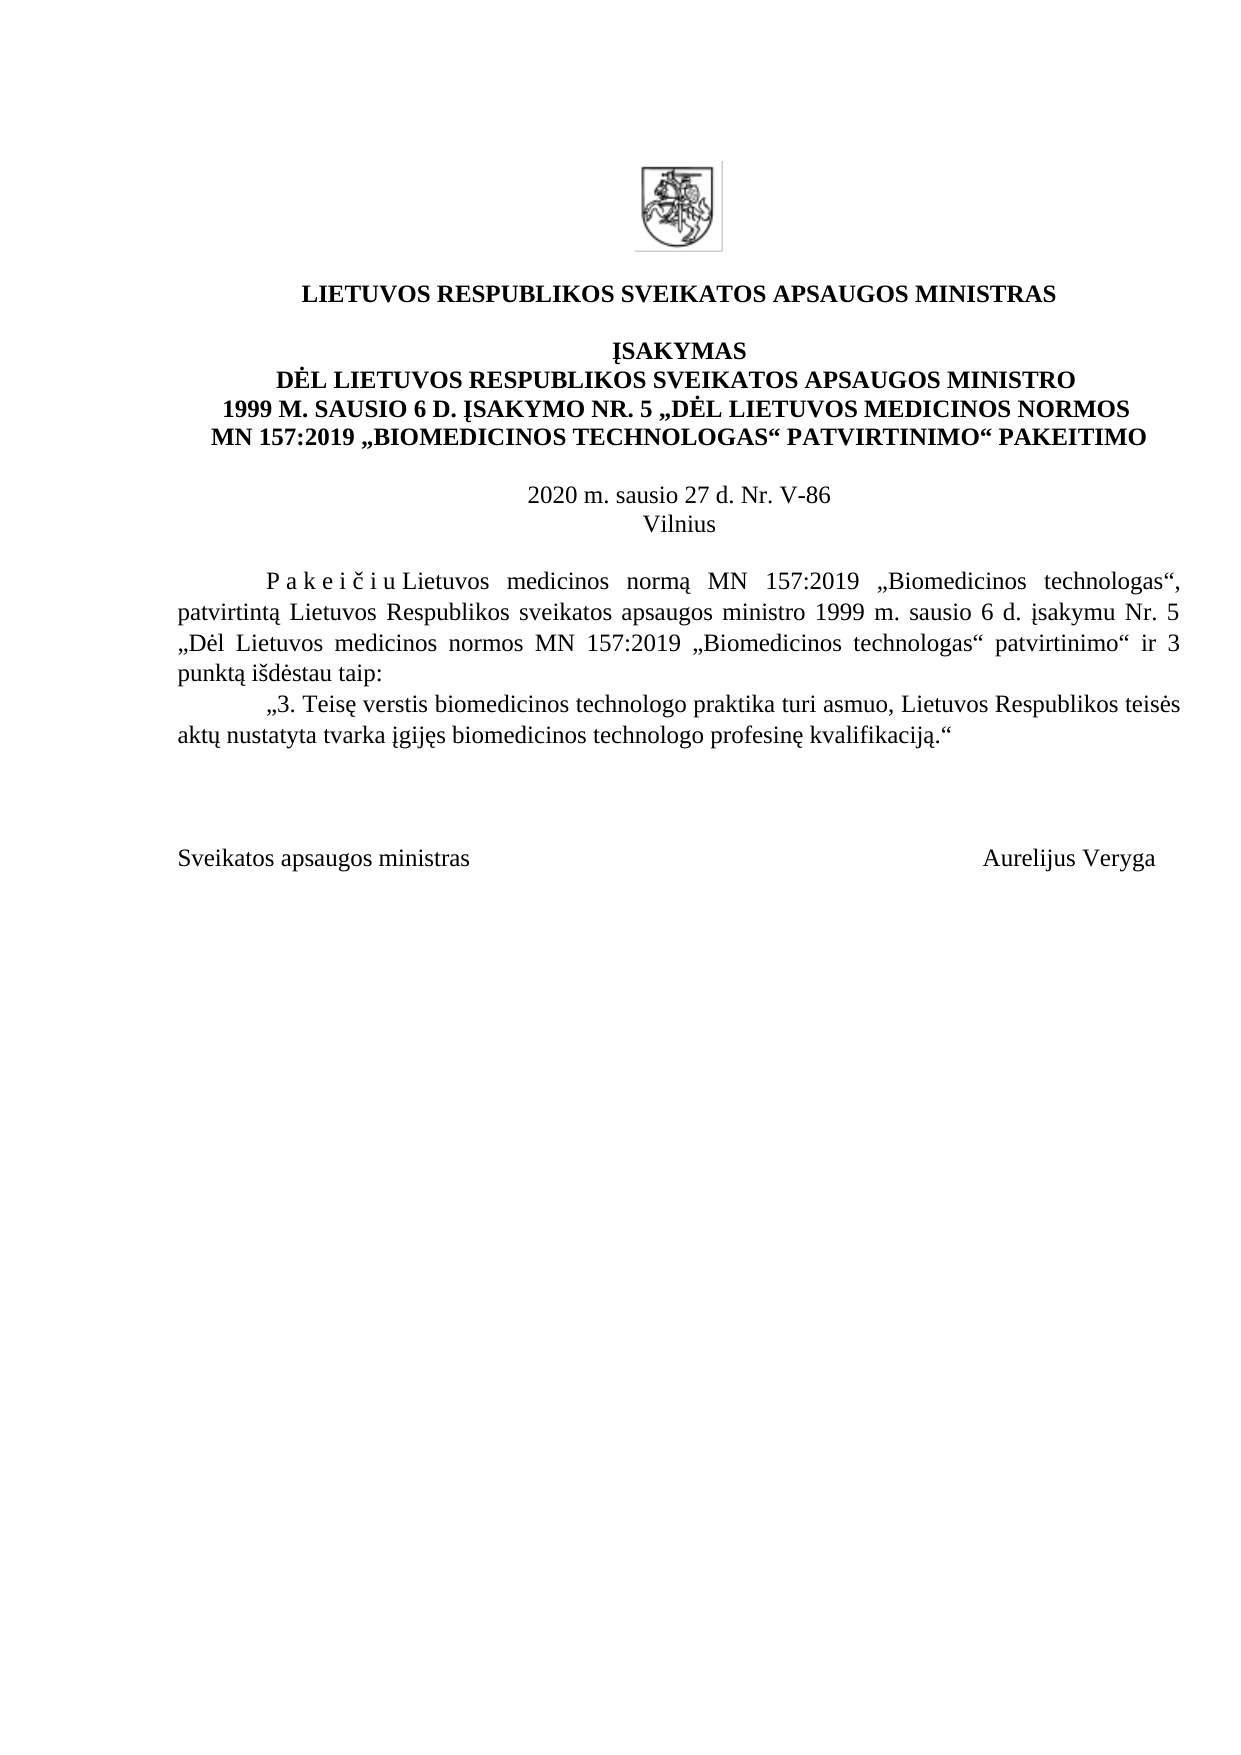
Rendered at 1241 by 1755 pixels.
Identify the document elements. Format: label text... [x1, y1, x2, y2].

text Vilnius [177, 509, 1181, 537]
text LIETUVOS RESPUBLIKOS SVEIKATOS APSAUGOS MINISTRAS [177, 279, 1181, 307]
text Sveikatos apsaugos ministras Aurelijus Veryga [177, 843, 1181, 871]
text PakeičiuLietuvos medicinos normą MN 157:2019 „Biomedicinos technologas“, patvirtintą Lietuvos Respublikos sveikatos apsaugos ministro 1999 m. sausio 6 d. įsakymu Nr. 5 „Dėl Lietuvos medicinos normos MN 157:2019 „Biomedicinos technologas“ patvirtinimo“ ir 3 punktą išdėstau taip: [177, 566, 1181, 687]
text „3. Teisę verstis biomedicinos technologo praktika turi asmuo, Lietuvos Respublikos teisės aktų nustatyta tvarka įgijęs biomedicinos technologo profesinę kvalifikaciją.“ [177, 689, 1181, 748]
text 2020 m. sausio 27 d. Nr. V-86 [177, 480, 1181, 509]
text DĖL LIETUVOS RESPUBLIKOS SVEIKATOS APSAUGOS MINISTRO 1999 M. sausio 6 D. ĮSAKYMO Nr. 5 „DĖL LIETUVOS MEDICINOS NORMOS MN 157:2019 „BIOMEDICINOS TECHNOLOGAS“ PATVIRTINIMO“ PAKEITIMO [177, 365, 1181, 451]
text ĮSAKYMAS [177, 336, 1181, 365]
